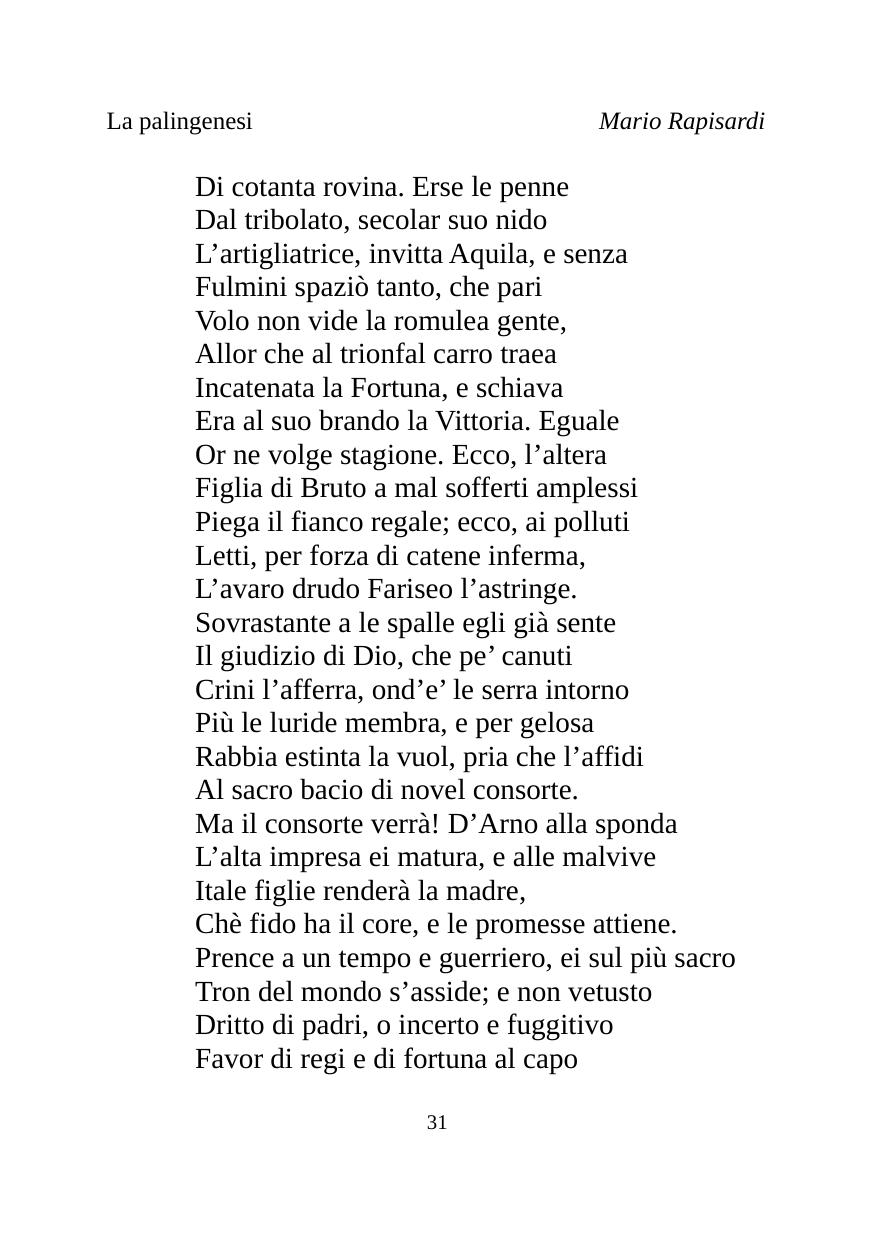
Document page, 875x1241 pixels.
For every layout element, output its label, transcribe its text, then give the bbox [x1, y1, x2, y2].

text Di cotanta rovina. Erse le penne Dal tribolato, secolar suo nido L’artigliatrice, invitta Aquila, e senza Fulmini spaziò tanto, che pari Volo non vide la romulea gente, Allor che al trionfal carro traea Incatenata la Fortuna, e schiava Era al suo brando la Vittoria. Eguale Or ne volge stagione. Ecco, l’altera Figlia di Bruto a mal sofferti amplessi Piega il fianco regale; ecco, ai polluti Letti, per forza di catene inferma, L’avaro drudo Fariseo l’astringe. Sovrastante a le spalle egli già sente Il giudizio di Dio, che pe’ canuti Crini l’afferra, ond’e’ le serra intorno Più le luride membra, e per gelosa Rabbia estinta la vuol, pria che l’affidi Al sacro bacio di novel consorte. Ma il consorte verrà! D’Arno alla sponda L’alta impresa ei matura, e alle malvive Itale figlie renderà la madre, Chè fido ha il core, e le promesse attiene. Prence a un tempo e guerriero, ei sul più sacro Tron del mondo s’asside; e non vetusto Dritto di padri, o incerto e fuggitivo Favor di regi e di fortuna al capo [165, 169, 768, 1074]
